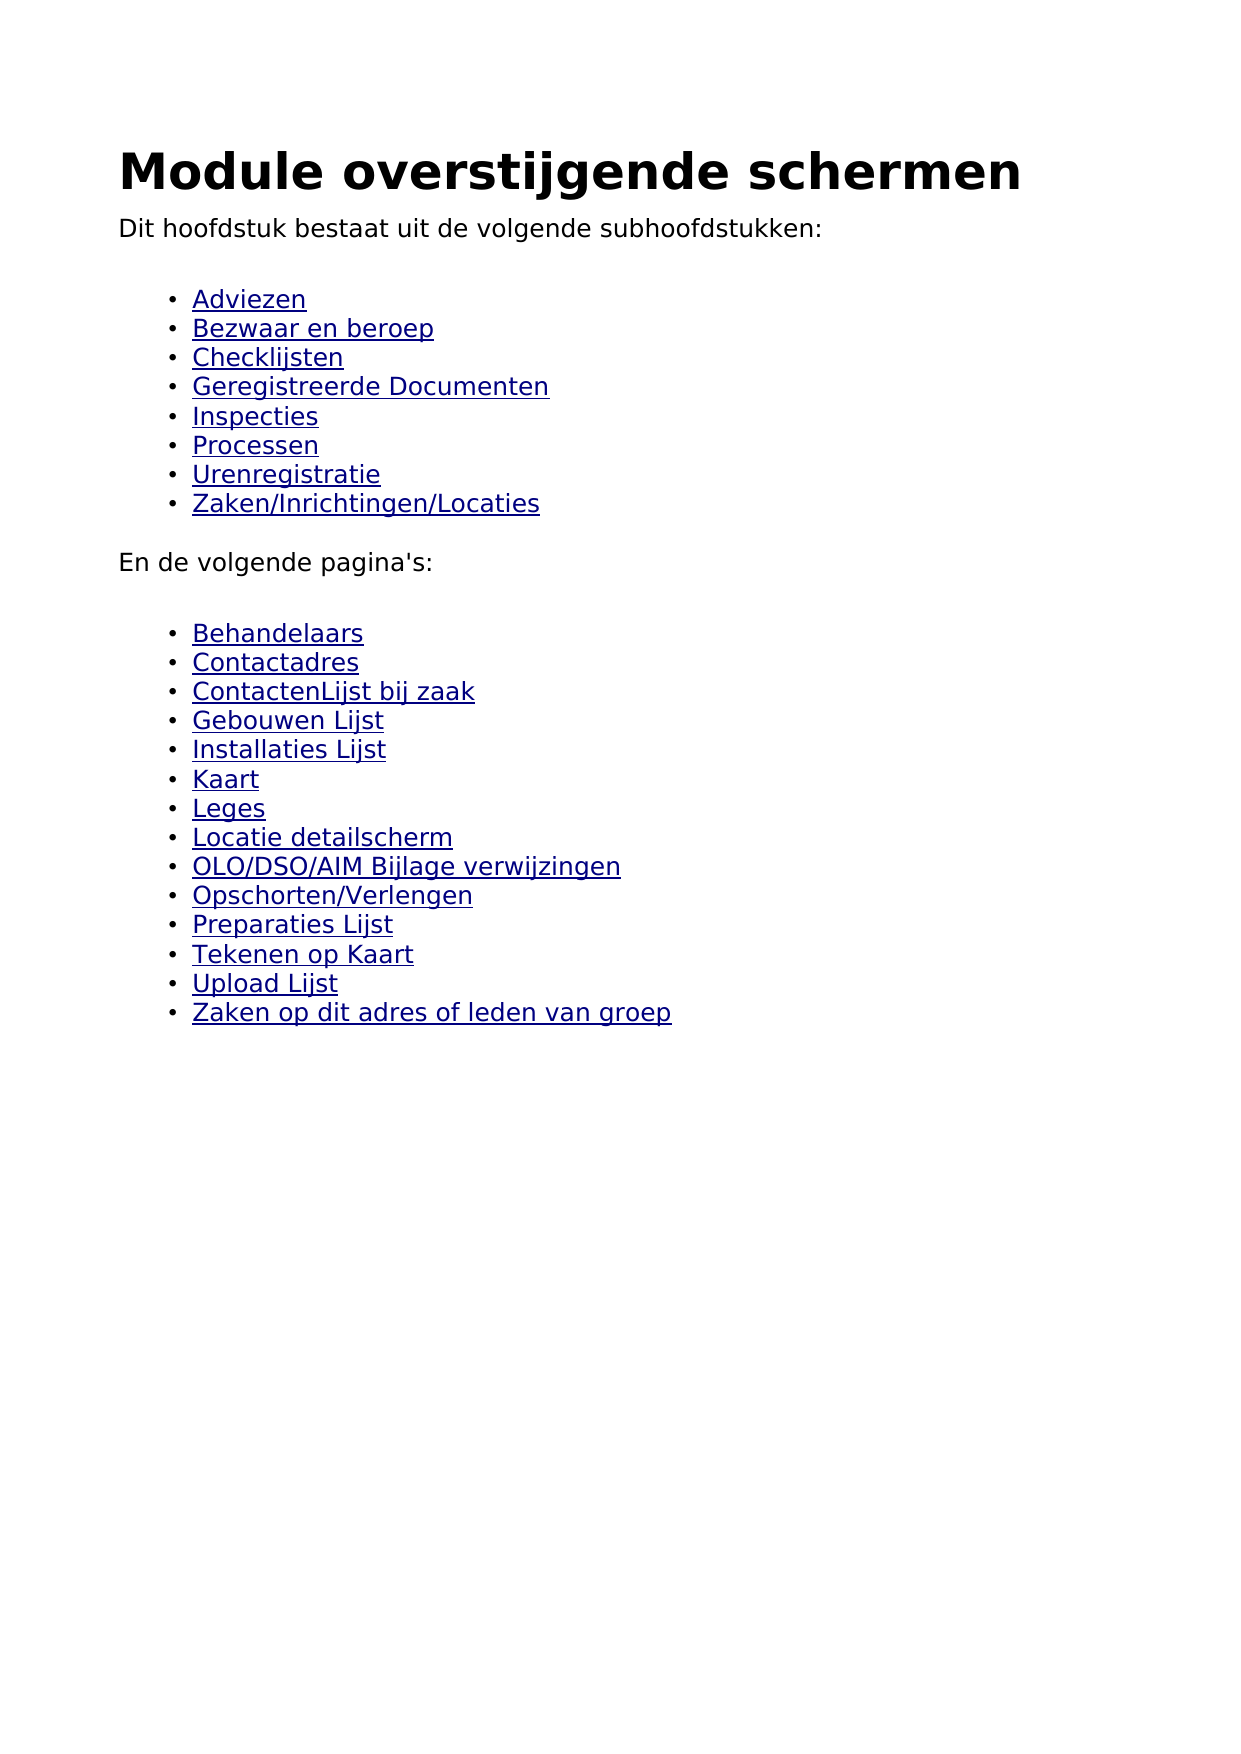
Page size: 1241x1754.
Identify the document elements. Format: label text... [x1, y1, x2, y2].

list Bezwaar en beroep [177, 314, 1122, 343]
list Checklijsten [177, 343, 1122, 372]
list Zaken/Inrichtingen/Locaties [177, 489, 1122, 518]
list Upload Lijst [177, 969, 1122, 998]
subtitle Module overstijgende schermen [118, 143, 1122, 201]
list Gebouwen Lijst [177, 706, 1122, 736]
list Urenregistratie [177, 460, 1122, 489]
list Geregistreerde Documenten [177, 372, 1122, 402]
list Behandelaars [177, 619, 1122, 648]
list Locatie detailscherm [177, 823, 1122, 852]
list Adviezen [177, 285, 1122, 314]
list Installaties Lijst [177, 736, 1122, 765]
list Leges [177, 794, 1122, 823]
list Tekenen op Kaart [177, 940, 1122, 969]
list ContactenLijst bij zaak [177, 677, 1122, 706]
list Preparaties Lijst [177, 911, 1122, 940]
text Dit hoofdstuk bestaat uit de volgende subhoofdstukken: [118, 214, 1122, 243]
list Inspecties [177, 402, 1122, 431]
list Zaken op dit adres of leden van groep [177, 998, 1122, 1027]
list Opschorten/Verlengen [177, 881, 1122, 911]
list Kaart [177, 765, 1122, 794]
list OLO/DSO/AIM Bijlage verwijzingen [177, 852, 1122, 881]
list Contactadres [177, 648, 1122, 677]
list Processen [177, 431, 1122, 460]
text En de volgende pagina's: [118, 548, 1122, 577]
